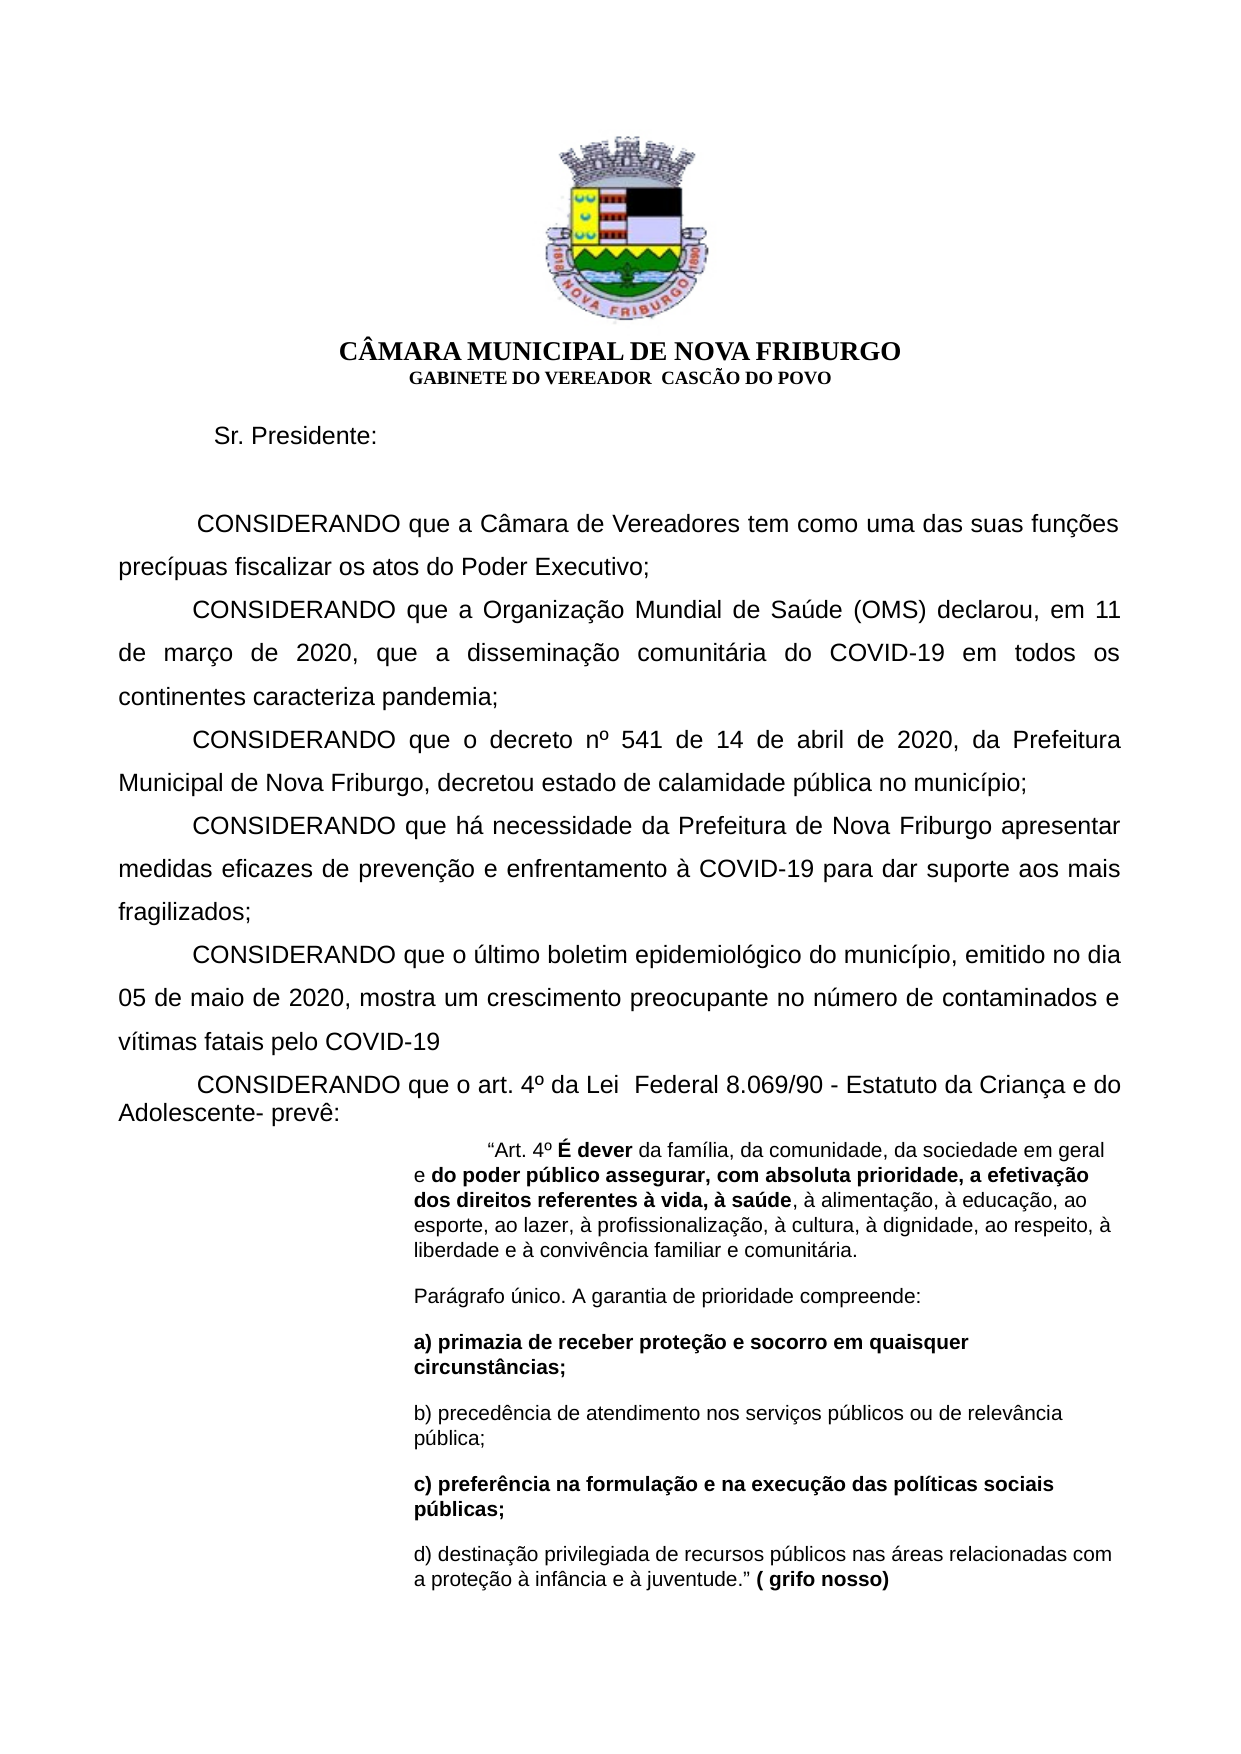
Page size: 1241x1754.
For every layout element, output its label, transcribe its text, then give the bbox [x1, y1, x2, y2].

text CÂMARA MUNICIPAL DE NOVA FRIBURGO [118, 335, 1122, 367]
text CONSIDERANDO que o art. 4º da Lei Federal 8.069/90 - Estatuto da Criança e do Adolescente- prevê: [118, 1070, 1122, 1127]
text b) precedência de atendimento nos serviços públicos ou de relevância pública; [413, 1400, 1122, 1450]
text c) preferência na formulação e na execução das políticas sociais públicas; [413, 1471, 1122, 1521]
text GABINETE DO VEREADOR CASCÃO DO POVO [118, 367, 1122, 388]
text CONSIDERANDO que a Câmara de Vereadores tem como uma das suas funções precípuas fiscalizar os atos do Poder Executivo; [118, 509, 1122, 581]
text a) primazia de receber proteção e socorro em quaisquer circunstâncias; [413, 1329, 1122, 1379]
text Parágrafo único. A garantia de prioridade compreende: [340, 1283, 1122, 1308]
text CONSIDERANDO que a Organização Mundial de Saúde (OMS) declarou, em 11 de março de 2020, que a disseminação comunitária do COVID-19 em todos os continentes caracteriza pandemia; [118, 595, 1122, 710]
text “Art. 4º É dever da família, da comunidade, da sociedade em geral e do poder público assegurar, com absoluta prioridade, a efetivação dos direitos referentes à vida, à saúde, à alimentação, à educação, ao esporte, ao lazer, à profissionalização, à cultura, à dignidade, ao respeito, à liberdade e à convivência familiar e comunitária. [413, 1138, 1122, 1263]
text Sr. Presidente: [118, 419, 1122, 450]
text CONSIDERANDO que há necessidade da Prefeitura de Nova Friburgo apresentar medidas eficazes de prevenção e enfrentamento à COVID-19 para dar suporte aos mais fragilizados; [118, 811, 1122, 926]
text d) destinação privilegiada de recursos públicos nas áreas relacionadas com a proteção à infância e à juventude.” ( grifo nosso) [413, 1542, 1122, 1592]
text CONSIDERANDO que o decreto nº 541 de 14 de abril de 2020, da Prefeitura Municipal de Nova Friburgo, decretou estado de calamidade pública no município; [118, 725, 1122, 797]
text CONSIDERANDO que o último boletim epidemiológico do município, emitido no dia 05 de maio de 2020, mostra um crescimento preocupante no número de contaminados e vítimas fatais pelo COVID-19 [118, 940, 1122, 1055]
